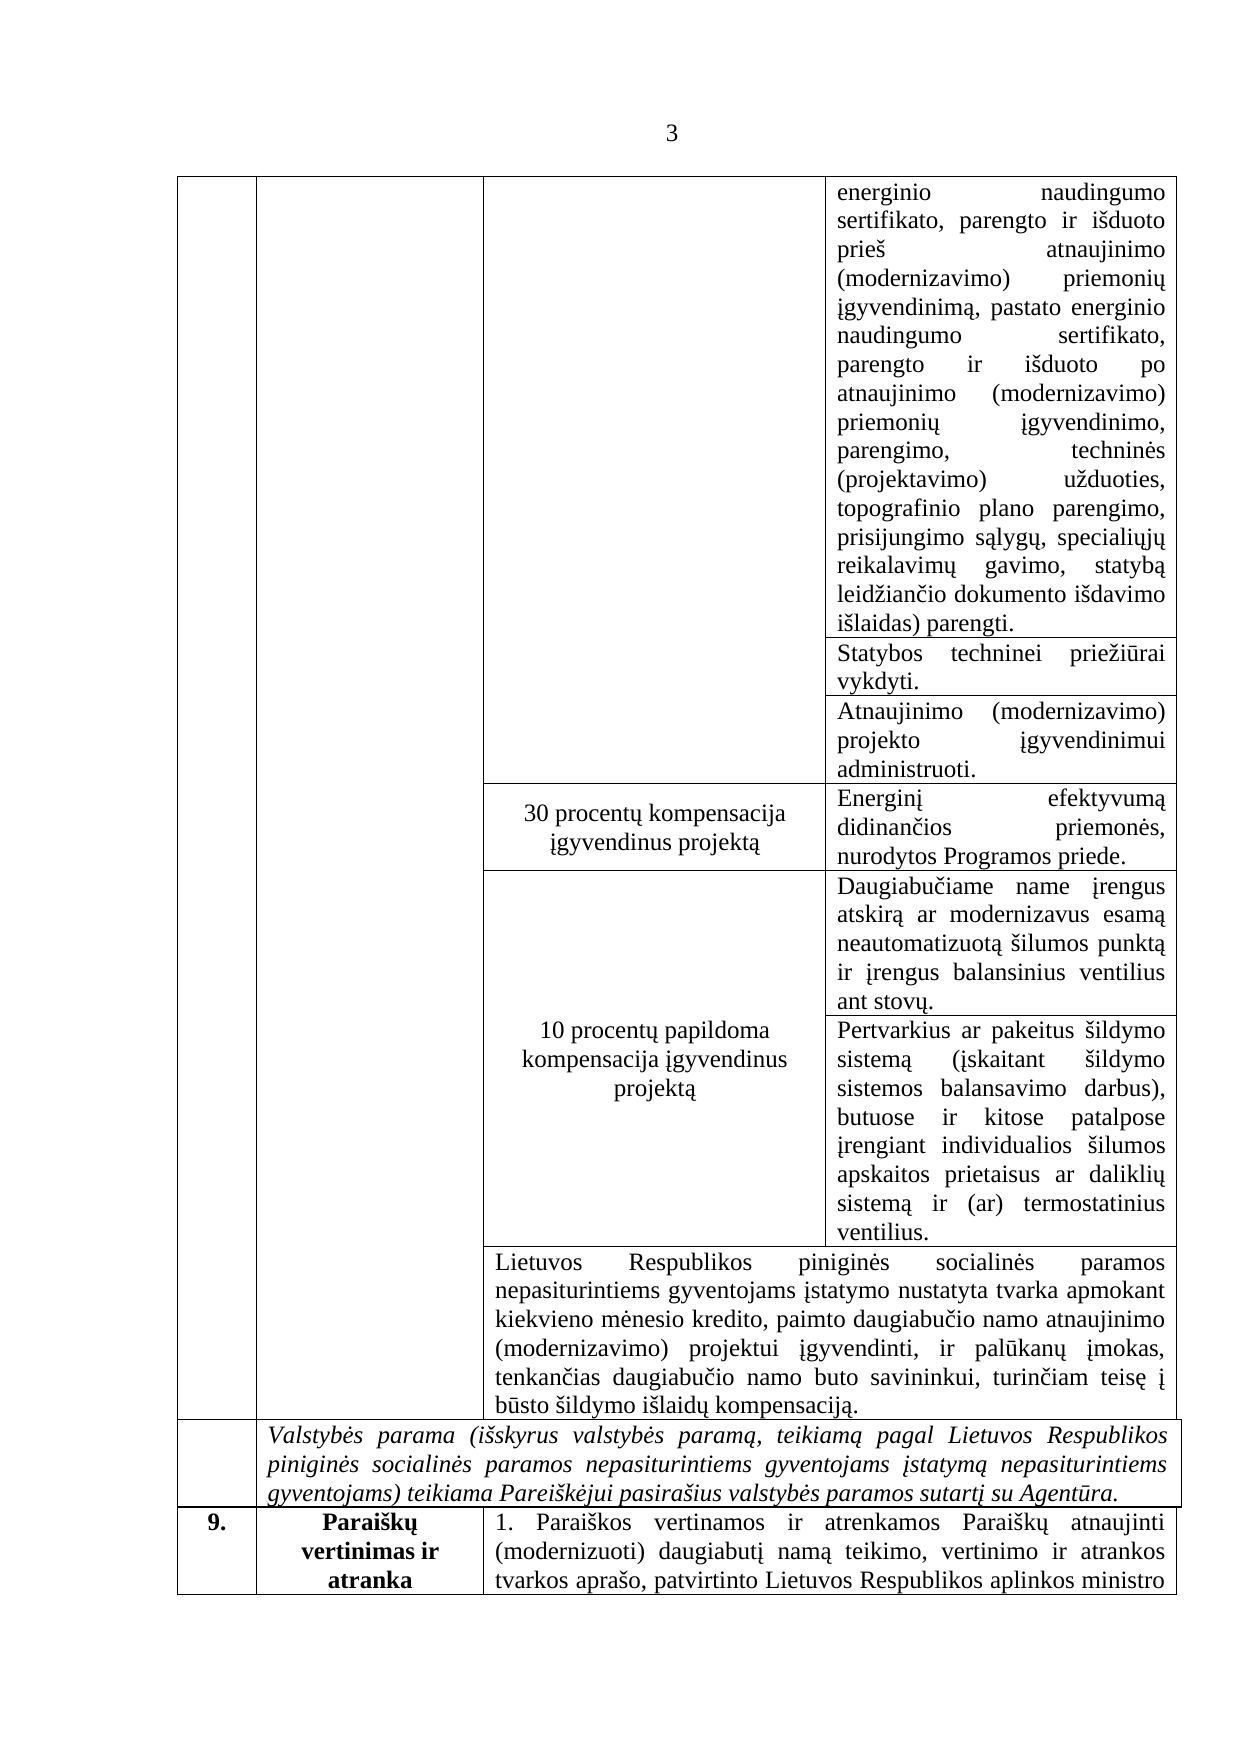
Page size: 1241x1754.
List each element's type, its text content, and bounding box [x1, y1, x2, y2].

table_cell [484, 177, 825, 782]
table_cell [1177, 1015, 1182, 1246]
table_cell Paraiškų vertinimas ir atranka [257, 1508, 483, 1594]
table_cell Statybos techninei priežiūrai vykdyti. [826, 638, 1176, 695]
table_cell [1177, 1508, 1182, 1594]
table_cell energinio naudingumo sertifikato, parengto ir išduoto prieš atnaujinimo (modernizavimo) priemonių įgyvendinimą, pastato energinio naudingumo sertifikato, parengto ir išduoto po atnaujinimo (modernizavimo) priemonių įgyvendinimo, parengimo, techninės (projektavimo) užduoties, topografinio plano parengimo, prisijungimo sąlygų, specialiųjų reikalavimų gavimo, statybą leidžiančio dokumento išdavimo išlaidas) parengti. [826, 177, 1176, 637]
table_cell Valstybės parama (išskyrus valstybės paramą, teikiamą pagal Lietuvos Respublikos piniginės socialinės paramos nepasiturintiems gyventojams įstatymą nepasiturintiems gyventojams) teikiama Pareiškėjui pasirašius valstybės paramos sutartį su Agentūra. [257, 1420, 1181, 1506]
table_cell [1177, 637, 1182, 695]
table_cell [178, 177, 256, 1419]
table_cell Atnaujinimo (modernizavimo) projekto įgyvendinimui administruoti. [826, 696, 1176, 782]
table_cell [1177, 695, 1182, 782]
table_cell [1177, 1246, 1182, 1419]
table_cell [1177, 783, 1182, 870]
table_cell Energinį efektyvumą didinančios priemonės, nurodytos Programos priede. [826, 784, 1176, 870]
table_cell Pertvarkius ar pakeitus šildymo sistemą (įskaitant šildymo sistemos balansavimo darbus), butuose ir kitose patalpose įrengiant individualios šilumos apskaitos prietaisus ar daliklių sistemą ir (ar) termostatinius ventilius. [826, 1016, 1176, 1246]
table_cell [257, 177, 483, 1419]
table_cell [1177, 870, 1182, 1014]
table_cell [178, 1420, 256, 1506]
table_cell Daugiabučiame name įrengus atskirą ar modernizavus esamą neautomatizuotą šilumos punktą ir įrengus balansinius ventilius ant stovų. [826, 871, 1176, 1014]
table_cell 30 procentų kompensacija įgyvendinus projektą [484, 784, 825, 870]
table_cell Lietuvos Respublikos piniginės socialinės paramos nepasiturintiems gyventojams įstatymo nustatyta tvarka apmokant kiekvieno mėnesio kredito, paimto daugiabučio namo atnaujinimo (modernizavimo) projektui įgyvendinti, ir palūkanų įmokas, tenkančias daugiabučio namo buto savininkui, turinčiam teisę į būsto šildymo išlaidų kompensaciją. [484, 1247, 1176, 1419]
table_cell 1. Paraiškos vertinamos ir atrenkamos Paraiškų atnaujinti (modernizuoti) daugiabutį namą teikimo, vertinimo ir atrankos tvarkos aprašo, patvirtinto Lietuvos Respublikos aplinkos ministro [484, 1508, 1176, 1594]
table_cell 10 procentų papildoma kompensacija įgyvendinus projektą [484, 871, 825, 1246]
table_cell 9. [178, 1508, 256, 1594]
table_cell [1177, 176, 1182, 637]
